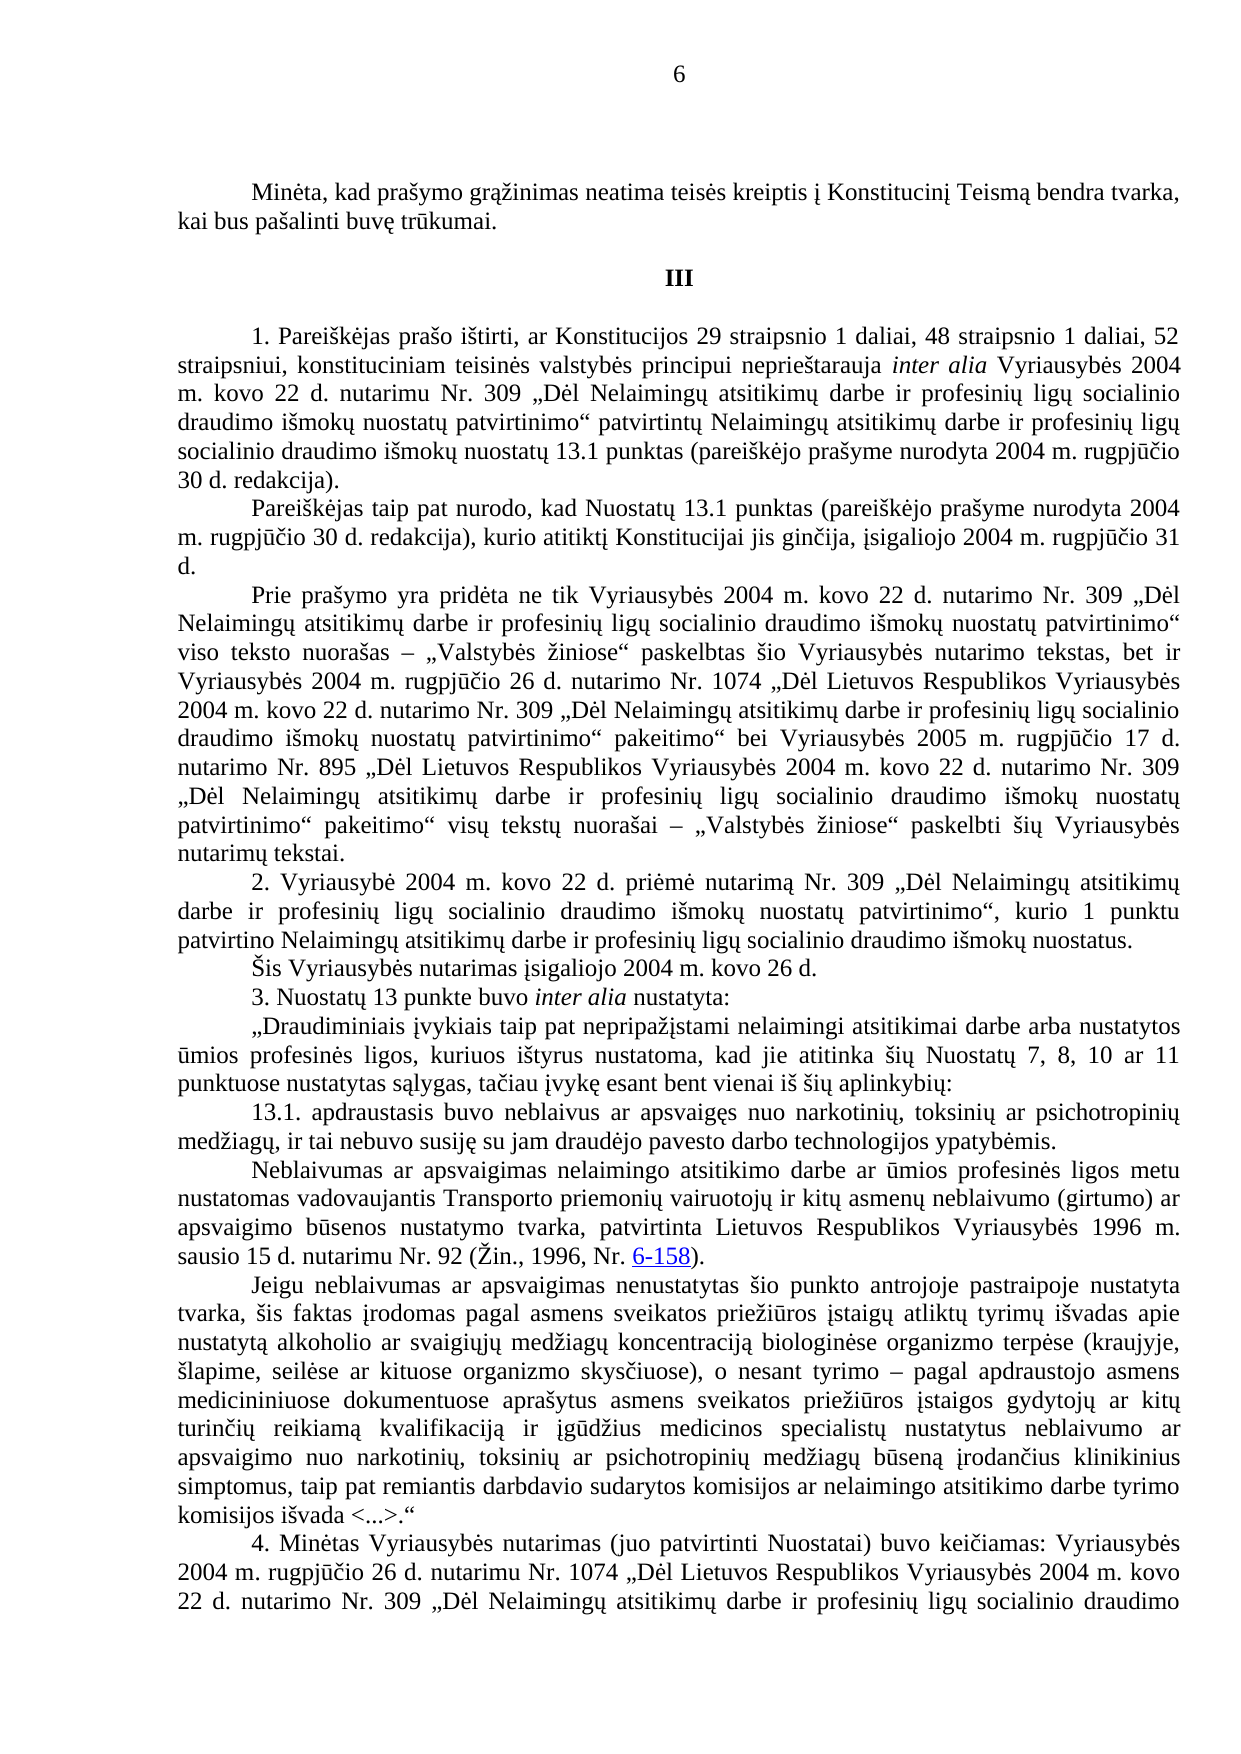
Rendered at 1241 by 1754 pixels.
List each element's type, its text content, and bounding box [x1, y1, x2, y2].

text Prie prašymo yra pridėta ne tik Vyriausybės 2004 m. kovo 22 d. nutarimo Nr. 309 „Dėl Nelaimingų atsitikimų darbe ir profesinių ligų socialinio draudimo išmokų nuostatų patvirtinimo“ viso teksto nuorašas – „Valstybės žiniose“ paskelbtas šio Vyriausybės nutarimo tekstas, bet ir Vyriausybės 2004 m. rugpjūčio 26 d. nutarimo Nr. 1074 „Dėl Lietuvos Respublikos Vyriausybės 2004 m. kovo 22 d. nutarimo Nr. 309 „Dėl Nelaimingų atsitikimų darbe ir profesinių ligų socialinio draudimo išmokų nuostatų patvirtinimo“ pakeitimo“ bei Vyriausybės 2005 m. rugpjūčio 17 d. nutarimo Nr. 895 „Dėl Lietuvos Respublikos Vyriausybės 2004 m. kovo 22 d. nutarimo Nr. 309 „Dėl Nelaimingų atsitikimų darbe ir profesinių ligų socialinio draudimo išmokų nuostatų patvirtinimo“ pakeitimo“ visų tekstų nuorašai – „Valstybės žiniose“ paskelbti šių Vyriausybės nutarimų tekstai. [177, 580, 1181, 867]
text 3. Nuostatų 13 punkte buvo inter alia nustatyta: [177, 982, 1181, 1011]
text „Draudiminiais įvykiais taip pat nepripažįstami nelaimingi atsitikimai darbe arba nustatytos ūmios profesinės ligos, kuriuos ištyrus nustatoma, kad jie atitinka šių Nuostatų 7, 8, 10 ar 11 punktuose nustatytas sąlygas, tačiau įvykę esant bent vienai iš šių aplinkybių: [177, 1011, 1181, 1097]
text Minėta, kad prašymo grąžinimas neatima teisės kreiptis į Konstitucinį Teismą bendra tvarka, kai bus pašalinti buvę trūkumai. [177, 177, 1181, 235]
text Neblaivumas ar apsvaigimas nelaimingo atsitikimo darbe ar ūmios profesinės ligos metu nustatomas vadovaujantis Transporto priemonių vairuotojų ir kitų asmenų neblaivumo (girtumo) ar apsvaigimo būsenos nustatymo tvarka, patvirtinta Lietuvos Respublikos Vyriausybės 1996 m. sausio 15 d. nutarimu Nr. 92 (Žin., 1996, Nr. 6-158). [177, 1155, 1181, 1270]
text Šis Vyriausybės nutarimas įsigaliojo 2004 m. kovo 26 d. [177, 953, 1181, 982]
text 13.1. apdraustasis buvo neblaivus ar apsvaigęs nuo narkotinių, toksinių ar psichotropinių medžiagų, ir tai nebuvo susiję su jam draudėjo pavesto darbo technologijos ypatybėmis. [177, 1097, 1181, 1155]
text III [177, 263, 1181, 292]
text 4. Minėtas Vyriausybės nutarimas (juo patvirtinti Nuostatai) buvo keičiamas: Vyriausybės 2004 m. rugpjūčio 26 d. nutarimu Nr. 1074 „Dėl Lietuvos Respublikos Vyriausybės 2004 m. kovo 22 d. nutarimo Nr. 309 „Dėl Nelaimingų atsitikimų darbe ir profesinių ligų socialinio draudimo [177, 1528, 1181, 1615]
text 2. Vyriausybė 2004 m. kovo 22 d. priėmė nutarimą Nr. 309 „Dėl Nelaimingų atsitikimų darbe ir profesinių ligų socialinio draudimo išmokų nuostatų patvirtinimo“, kurio 1 punktu patvirtino Nelaimingų atsitikimų darbe ir profesinių ligų socialinio draudimo išmokų nuostatus. [177, 867, 1181, 953]
text Jeigu neblaivumas ar apsvaigimas nenustatytas šio punkto antrojoje pastraipoje nustatyta tvarka, šis faktas įrodomas pagal asmens sveikatos priežiūros įstaigų atliktų tyrimų išvadas apie nustatytą alkoholio ar svaigiųjų medžiagų koncentraciją biologinėse organizmo terpėse (kraujyje, šlapime, seilėse ar kituose organizmo skysčiuose), o nesant tyrimo – pagal apdraustojo asmens medicininiuose dokumentuose aprašytus asmens sveikatos priežiūros įstaigos gydytojų ar kitų turinčių reikiamą kvalifikaciją ir įgūdžius medicinos specialistų nustatytus neblaivumo ar apsvaigimo nuo narkotinių, toksinių ar psichotropinių medžiagų būseną įrodančius klinikinius simptomus, taip pat remiantis darbdavio sudarytos komisijos ar nelaimingo atsitikimo darbe tyrimo komisijos išvada <...>.“ [177, 1270, 1181, 1528]
text 1. Pareiškėjas prašo ištirti, ar Konstitucijos 29 straipsnio 1 daliai, 48 straipsnio 1 daliai, 52 straipsniui, konstituciniam teisinės valstybės principui neprieštarauja inter alia Vyriausybės 2004 m. kovo 22 d. nutarimu Nr. 309 „Dėl Nelaimingų atsitikimų darbe ir profesinių ligų socialinio draudimo išmokų nuostatų patvirtinimo“ patvirtintų Nelaimingų atsitikimų darbe ir profesinių ligų socialinio draudimo išmokų nuostatų 13.1 punktas (pareiškėjo prašyme nurodyta 2004 m. rugpjūčio 30 d. redakcija). [177, 321, 1181, 493]
text Pareiškėjas taip pat nurodo, kad Nuostatų 13.1 punktas (pareiškėjo prašyme nurodyta 2004 m. rugpjūčio 30 d. redakcija), kurio atitiktį Konstitucijai jis ginčija, įsigaliojo 2004 m. rugpjūčio 31 d. [177, 493, 1181, 580]
